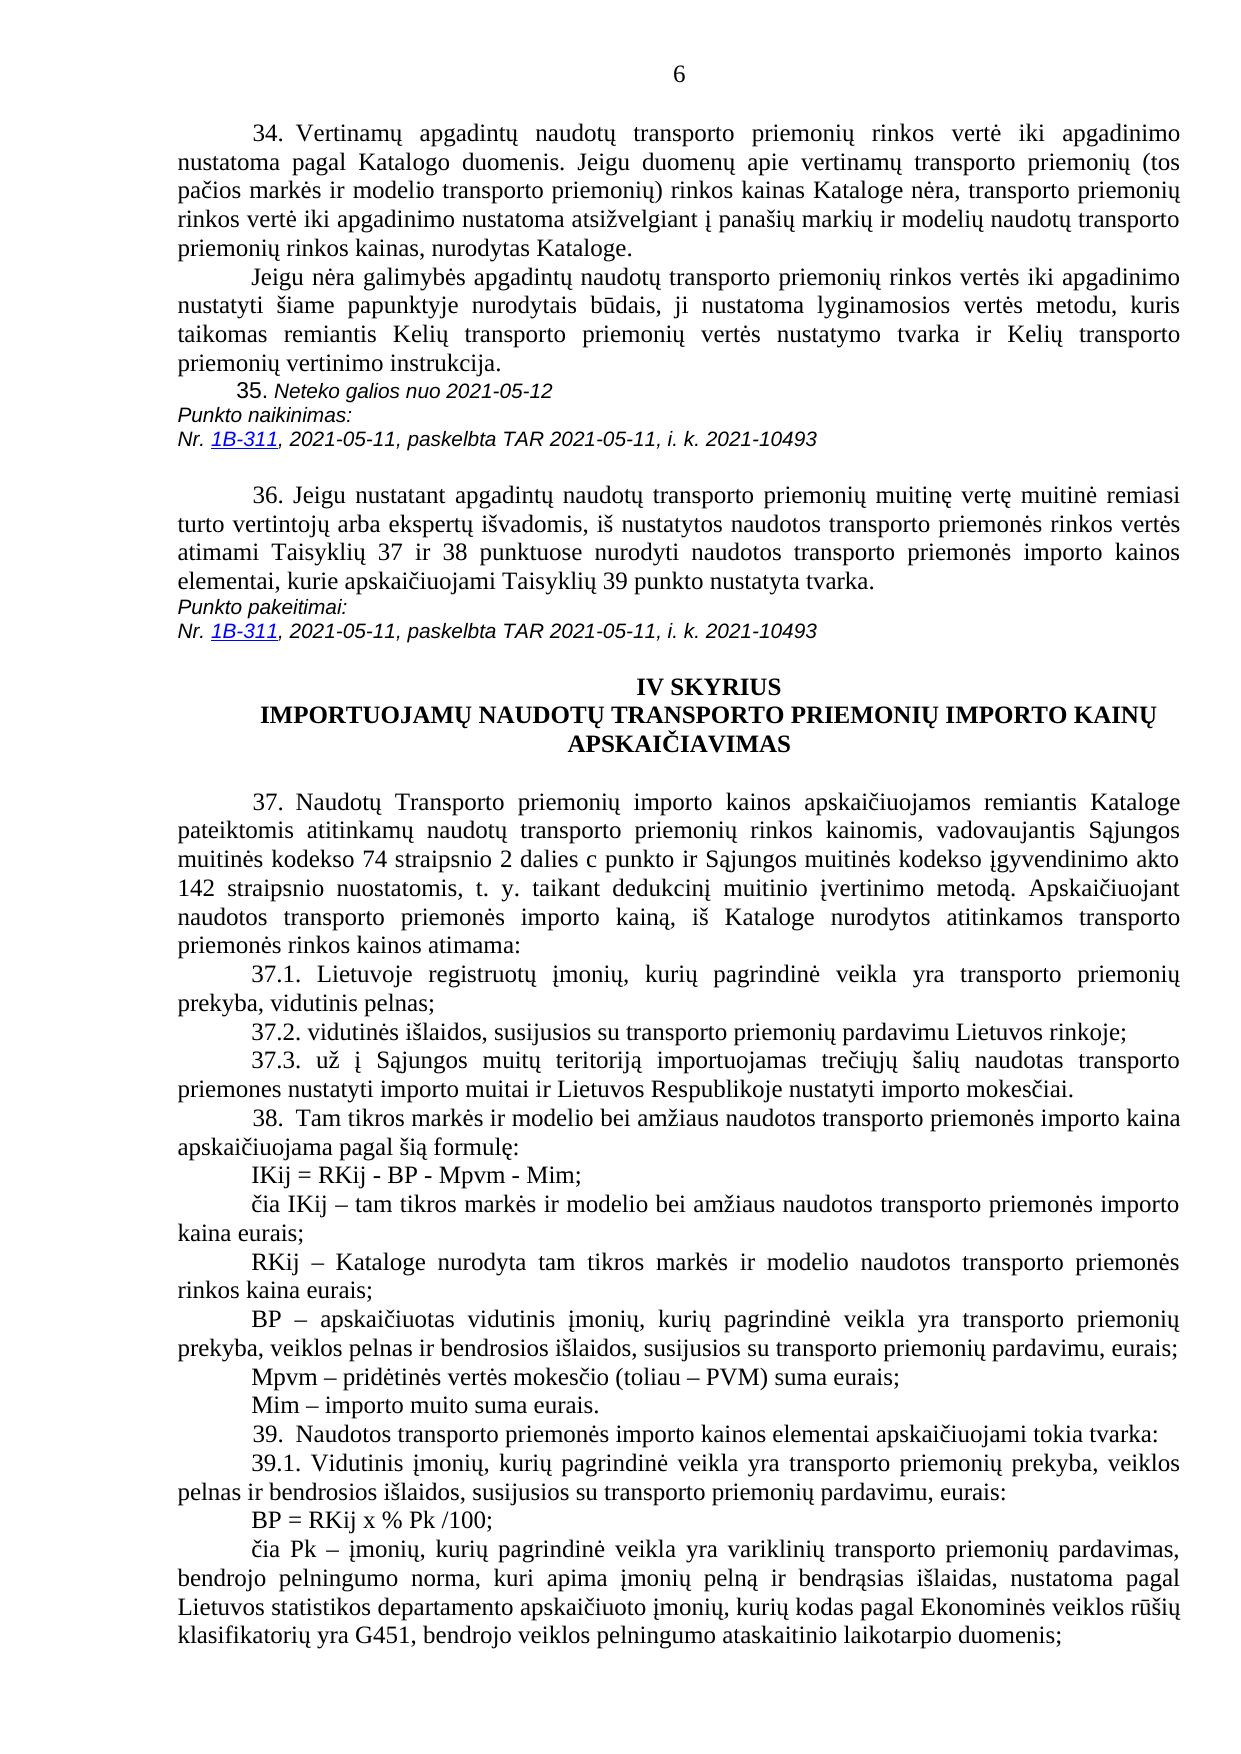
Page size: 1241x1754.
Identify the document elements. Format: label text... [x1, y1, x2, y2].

text 38. Tam tikros markės ir modelio bei amžiaus naudotos transporto priemonės importo kaina apskaičiuojama pagal šią formulę: [177, 1103, 1181, 1160]
text 39. Naudotos transporto priemonės importo kainos elementai apskaičiuojami tokia tvarka: [177, 1419, 1181, 1448]
text BP – apskaičiuotas vidutinis įmonių, kurių pagrindinė veikla yra transporto priemonių prekyba, veiklos pelnas ir bendrosios išlaidos, susijusios su transporto priemonių pardavimu, eurais; [177, 1304, 1181, 1362]
text 36. Jeigu nustatant apgadintų naudotų transporto priemonių muitinę vertę muitinė remiasi turto vertintojų arba ekspertų išvadomis, iš nustatytos naudotos transporto priemonės rinkos vertės atimami Taisyklių 37 ir 38 punktuose nurodyti naudotos transporto priemonės importo kainos elementai, kurie apskaičiuojami Taisyklių 39 punkto nustatyta tvarka. [177, 480, 1181, 595]
text 37.2. vidutinės išlaidos, susijusios su transporto priemonių pardavimu Lietuvos rinkoje; [177, 1017, 1181, 1045]
text Nr. 1B-311, 2021-05-11, paskelbta TAR 2021-05-11, i. k. 2021-10493 [177, 427, 1181, 451]
text Mim – importo muito suma eurais. [177, 1390, 1181, 1419]
text 37.3. už į Sąjungos muitų teritoriją importuojamas trečiųjų šalių naudotas transporto priemones nustatyti importo muitai ir Lietuvos Respublikoje nustatyti importo mokesčiai. [177, 1045, 1181, 1103]
text Mpvm – pridėtinės vertės mokesčio (toliau – PVM) suma eurais; [177, 1362, 1181, 1390]
text 35. Neteko galios nuo 2021-05-12 [177, 377, 1181, 403]
text IKij = RKij - BP - Mpvm - Mim; [177, 1160, 1181, 1189]
text 37.1. Lietuvoje registruotų įmonių, kurių pagrindinė veikla yra transporto priemonių prekyba, vidutinis pelnas; [177, 959, 1181, 1017]
text Punkto pakeitimai: [177, 595, 1181, 619]
text 34. Vertinamų apgadintų naudotų transporto priemonių rinkos vertė iki apgadinimo nustatoma pagal Katalogo duomenis. Jeigu duomenų apie vertinamų transporto priemonių (tos pačios markės ir modelio transporto priemonių) rinkos kainas Kataloge nėra, transporto priemonių rinkos vertė iki apgadinimo nustatoma atsižvelgiant į panašių markių ir modelių naudotų transporto priemonių rinkos kainas, nurodytas Kataloge. [177, 118, 1181, 262]
text BP = RKij x % Pk /100; [177, 1505, 1181, 1534]
text Punkto naikinimas: [177, 403, 1181, 427]
text Nr. 1B-311, 2021-05-11, paskelbta TAR 2021-05-11, i. k. 2021-10493 [177, 619, 1181, 643]
text čia Pk – įmonių, kurių pagrindinė veikla yra variklinių transporto priemonių pardavimas, bendrojo pelningumo norma, kuri apima įmonių pelną ir bendrąsias išlaidas, nustatoma pagal Lietuvos statistikos departamento apskaičiuoto įmonių, kurių kodas pagal Ekonominės veiklos rūšių klasifikatorių yra G451, bendrojo veiklos pelningumo ataskaitinio laikotarpio duomenis; [177, 1534, 1181, 1649]
text IMPORTUOJAMŲ NAUDOTŲ transporto priemonių IMPORTO KAINŲ APSKAIČIAVIMAS [177, 700, 1181, 758]
text RKij – Kataloge nurodyta tam tikros markės ir modelio naudotos transporto priemonės rinkos kaina eurais; [177, 1247, 1181, 1304]
text 37. Naudotų Transporto priemonių importo kainos apskaičiuojamos remiantis Kataloge pateiktomis atitinkamų naudotų transporto priemonių rinkos kainomis, vadovaujantis Sąjungos muitinės kodekso 74 straipsnio 2 dalies c punkto ir Sąjungos muitinės kodekso įgyvendinimo akto 142 straipsnio nuostatomis, t. y. taikant dedukcinį muitinio įvertinimo metodą. Apskaičiuojant naudotos transporto priemonės importo kainą, iš Kataloge nurodytos atitinkamos transporto priemonės rinkos kainos atimama: [177, 787, 1181, 959]
text 39.1. Vidutinis įmonių, kurių pagrindinė veikla yra transporto priemonių prekyba, veiklos pelnas ir bendrosios išlaidos, susijusios su transporto priemonių pardavimu, eurais: [177, 1448, 1181, 1505]
text čia IKij – tam tikros markės ir modelio bei amžiaus naudotos transporto priemonės importo kaina eurais; [177, 1189, 1181, 1247]
text IV SKYRIUS [177, 672, 1181, 700]
text Jeigu nėra galimybės apgadintų naudotų transporto priemonių rinkos vertės iki apgadinimo nustatyti šiame papunktyje nurodytais būdais, ji nustatoma lyginamosios vertės metodu, kuris taikomas remiantis Kelių transporto priemonių vertės nustatymo tvarka ir Kelių transporto priemonių vertinimo instrukcija. [177, 262, 1181, 377]
